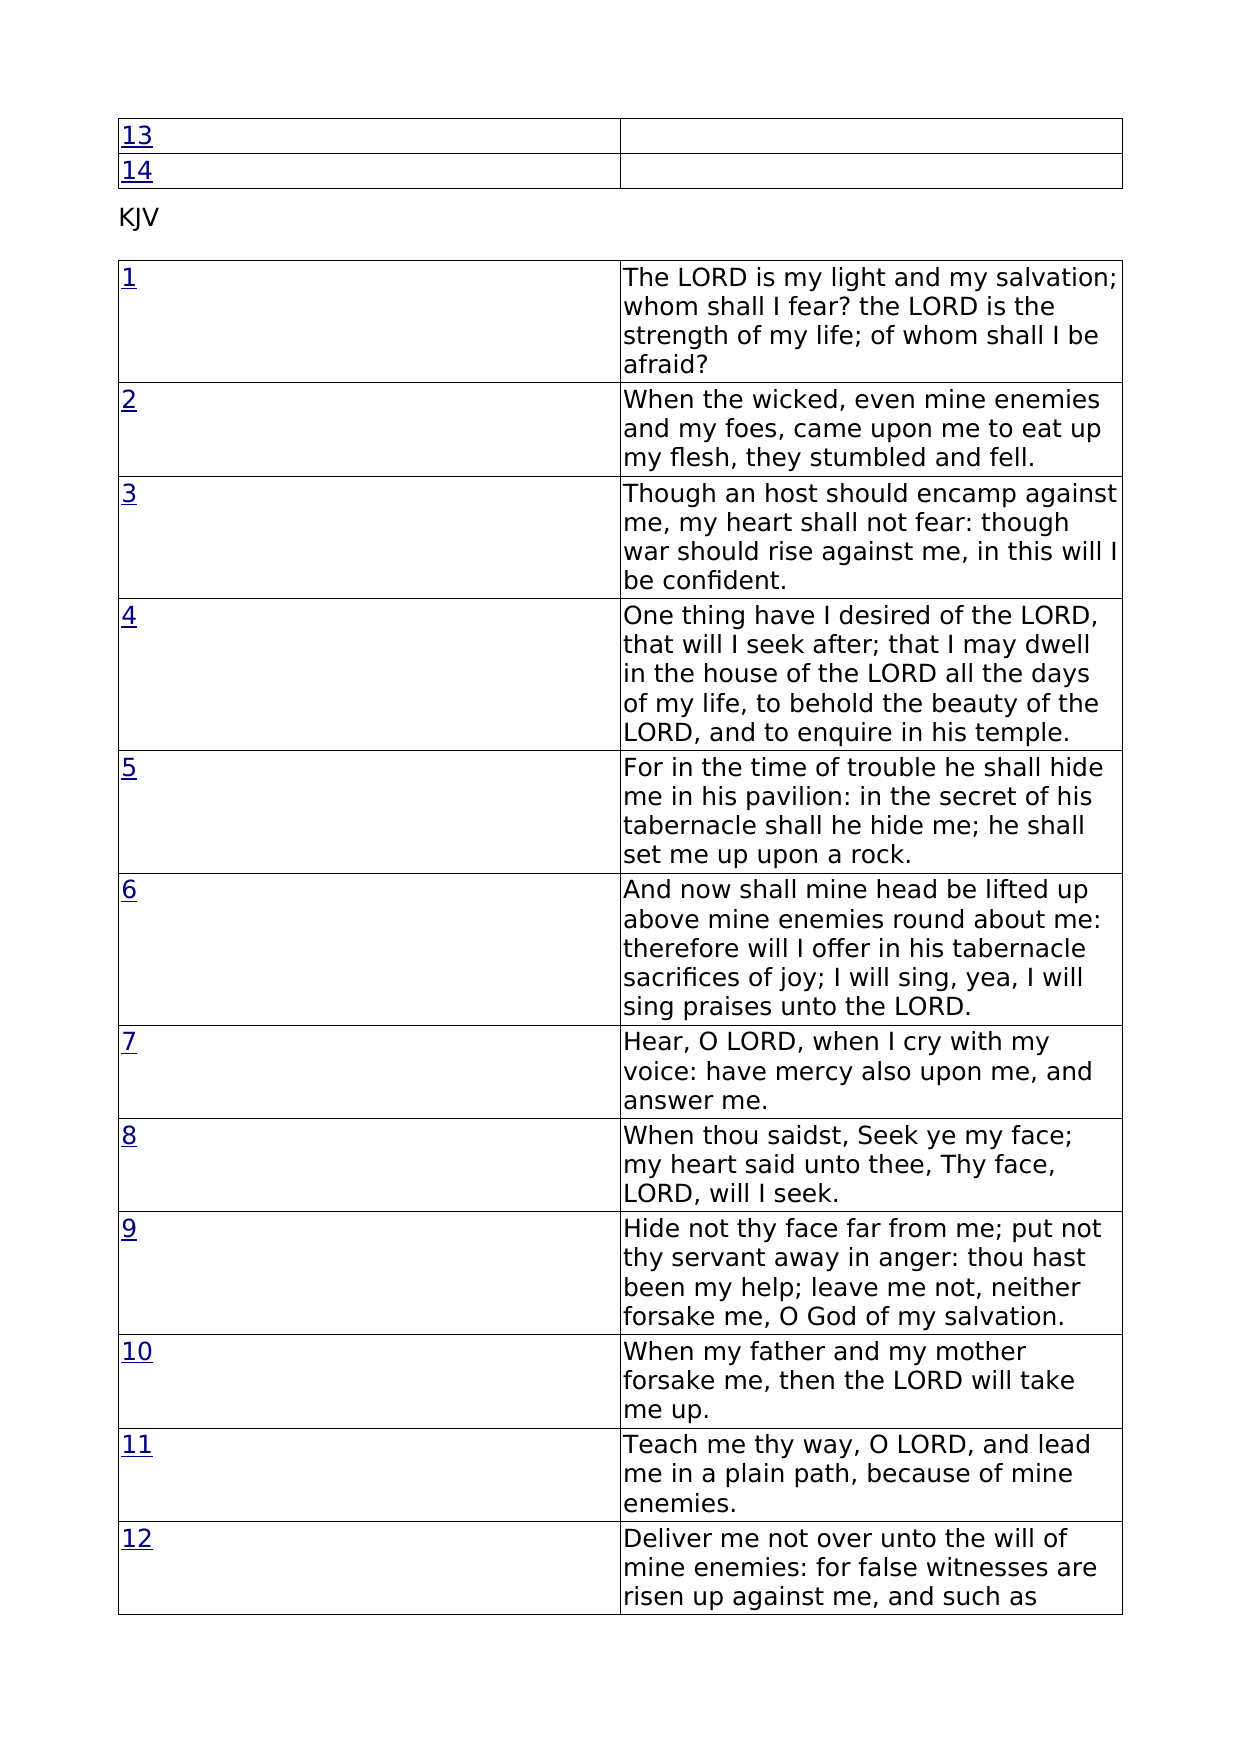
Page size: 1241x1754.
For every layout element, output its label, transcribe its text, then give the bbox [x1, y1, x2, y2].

table_cell Deliver me not over unto the will of mine enemies: for false witnesses are risen up against me, and such as [621, 1522, 1122, 1614]
table_cell 10 [119, 1335, 620, 1427]
table_cell Though an host should encamp against me, my heart shall not fear: though war should rise against me, in this will I be confident. [621, 477, 1122, 598]
table_cell 8 [119, 1119, 620, 1211]
table_cell 2 [119, 383, 620, 476]
table_cell For in the time of trouble he shall hide me in his pavilion: in the secret of his tabernacle shall he hide me; he shall set me up upon a rock. [621, 751, 1122, 873]
table_cell Teach me thy way, O LORD, and lead me in a plain path, because of mine enemies. [621, 1429, 1122, 1521]
table_cell 11 [119, 1429, 620, 1521]
table_cell One thing have I desired of the LORD, that will I seek after; that I may dwell in the house of the LORD all the days of my life, to behold the beauty of the LORD, and to enquire in his temple. [621, 599, 1122, 750]
table_cell When the wicked, even mine enemies and my foes, came upon me to eat up my flesh, they stumbled and fell. [621, 383, 1122, 476]
table_cell Hide not thy face far from me; put not thy servant away in anger: thou hast been my help; leave me not, neither forsake me, O God of my salvation. [621, 1212, 1122, 1334]
table_cell 4 [119, 599, 620, 750]
text KJV [118, 203, 1122, 232]
table_cell [621, 119, 1122, 153]
table_cell And now shall mine head be lifted up above mine enemies round about me: therefore will I offer in his tabernacle sacrifices of joy; I will sing, yea, I will sing praises unto the LORD. [621, 874, 1122, 1024]
table_header The LORD is my light and my salvation; whom shall I fear? the LORD is the strength of my life; of whom shall I be afraid? [621, 261, 1122, 382]
table_cell 6 [119, 874, 620, 1024]
table_cell 12 [119, 1522, 620, 1614]
table_cell When my father and my mother forsake me, then the LORD will take me up. [621, 1335, 1122, 1427]
table_cell 13 [119, 119, 620, 153]
table_cell 9 [119, 1212, 620, 1334]
table_cell 7 [119, 1026, 620, 1118]
table_cell [621, 154, 1122, 188]
table_cell 5 [119, 751, 620, 873]
table_header 1 [119, 261, 620, 382]
table_cell When thou saidst, Seek ye my face; my heart said unto thee, Thy face, LORD, will I seek. [621, 1119, 1122, 1211]
table_cell 3 [119, 477, 620, 598]
table_cell Hear, O LORD, when I cry with my voice: have mercy also upon me, and answer me. [621, 1026, 1122, 1118]
table_cell 14 [119, 154, 620, 188]
